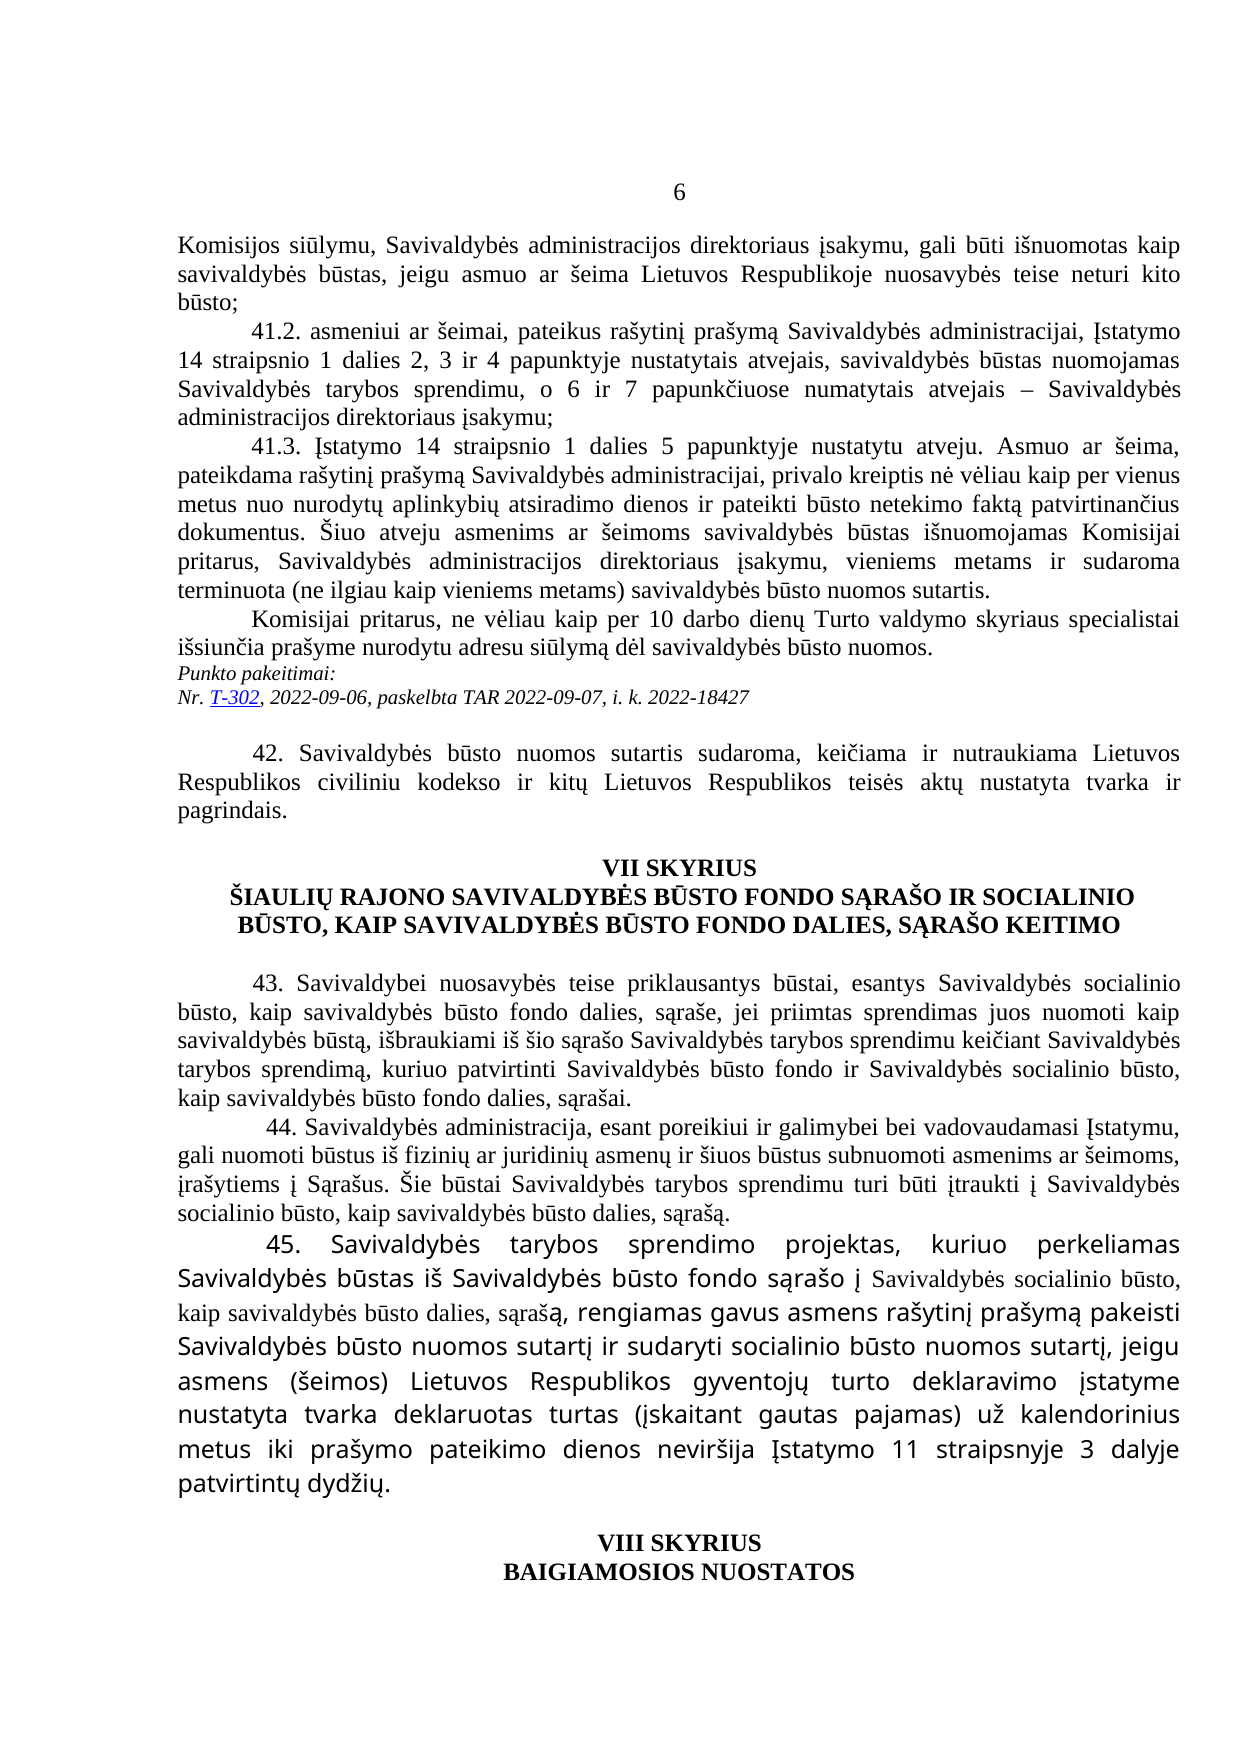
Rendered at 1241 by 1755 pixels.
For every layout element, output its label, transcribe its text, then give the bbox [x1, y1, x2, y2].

text BAIGIAMOSIOS NUOSTATOS [177, 1557, 1181, 1586]
text Komisijai pritarus, ne vėliau kaip per 10 darbo dienų Turto valdymo skyriaus specialistai išsiunčia prašyme nurodytu adresu siūlymą dėl savivaldybės būsto nuomos. [177, 604, 1181, 661]
text 41.3. Įstatymo 14 straipsnio 1 dalies 5 papunktyje nustatytu atveju. Asmuo ar šeima, pateikdama rašytinį prašymą Savivaldybės administracijai, privalo kreiptis nė vėliau kaip per vienus metus nuo nurodytų aplinkybių atsiradimo dienos ir pateikti būsto netekimo faktą patvirtinančius dokumentus. Šiuo atveju asmenims ar šeimoms savivaldybės būstas išnuomojamas Komisijai pritarus, Savivaldybės administracijos direktoriaus įsakymu, vieniems metams ir sudaroma terminuota (ne ilgiau kaip vieniems metams) savivaldybės būsto nuomos sutartis. [177, 431, 1181, 604]
text 41.2. asmeniui ar šeimai, pateikus rašytinį prašymą Savivaldybės administracijai, Įstatymo 14 straipsnio 1 dalies 2, 3 ir 4 papunktyje nustatytais atvejais, savivaldybės būstas nuomojamas Savivaldybės tarybos sprendimu, o 6 ir 7 papunkčiuose numatytais atvejais ‒ Savivaldybės administracijos direktoriaus įsakymu; [177, 316, 1181, 431]
text Nr. T-302, 2022-09-06, paskelbta TAR 2022-09-07, i. k. 2022-18427 [177, 685, 1181, 709]
text VIII SKYRIUS [177, 1528, 1181, 1557]
text Punkto pakeitimai: [177, 661, 1181, 685]
text 45. Savivaldybės tarybos sprendimo projektas, kuriuo perkeliamas Savivaldybės būstas iš Savivaldybės būsto fondo sąrašo į Savivaldybės socialinio būsto, kaip savivaldybės būsto dalies, sąrašą, rengiamas gavus asmens rašytinį prašymą pakeisti Savivaldybės būsto nuomos sutartį ir sudaryti socialinio būsto nuomos sutartį, jeigu asmens (šeimos) Lietuvos Respublikos gyventojų turto deklaravimo įstatyme nustatyta tvarka deklaruotas turtas (įskaitant gautas pajamas) už kalendorinius metus iki prašymo pateikimo dienos neviršija Įstatymo 11 straipsnyje 3 dalyje patvirtintų dydžių. [177, 1227, 1181, 1499]
text Komisijos siūlymu, Savivaldybės administracijos direktoriaus įsakymu, gali būti išnuomotas kaip savivaldybės būstas, jeigu asmuo ar šeima Lietuvos Respublikoje nuosavybės teise neturi kito būsto; [177, 230, 1181, 316]
text 44. Savivaldybės administracija, esant poreikiui ir galimybei bei vadovaudamasi Įstatymu, gali nuomoti būstus iš fizinių ar juridinių asmenų ir šiuos būstus subnuomoti asmenims ar šeimoms, įrašytiems į Sąrašus. Šie būstai Savivaldybės tarybos sprendimu turi būti įtraukti į Savivaldybės socialinio būsto, kaip savivaldybės būsto dalies, sąrašą. [177, 1112, 1181, 1227]
text 43. Savivaldybei nuosavybės teise priklausantys būstai, esantys Savivaldybės socialinio būsto, kaip savivaldybės būsto fondo dalies, sąraše, jei priimtas sprendimas juos nuomoti kaip savivaldybės būstą, išbraukiami iš šio sąrašo Savivaldybės tarybos sprendimu keičiant Savivaldybės tarybos sprendimą, kuriuo patvirtinti Savivaldybės būsto fondo ir Savivaldybės socialinio būsto, kaip savivaldybės būsto fondo dalies, sąrašai. [177, 968, 1181, 1112]
text ŠIAULIŲ RAJONO SAVIVALDYBĖS BŪSTO FONDO SĄRAŠO IR SOCIALINIO BŪSTO, KAIP SAVIVALDYBĖS BŪSTO FONDO DALIES, SĄRAŠO KEITIMO [177, 882, 1181, 939]
text 42. Savivaldybės būsto nuomos sutartis sudaroma, keičiama ir nutraukiama Lietuvos Respublikos civiliniu kodekso ir kitų Lietuvos Respublikos teisės aktų nustatyta tvarka ir pagrindais. [177, 738, 1181, 824]
text VII SKYRIUS [177, 853, 1181, 882]
